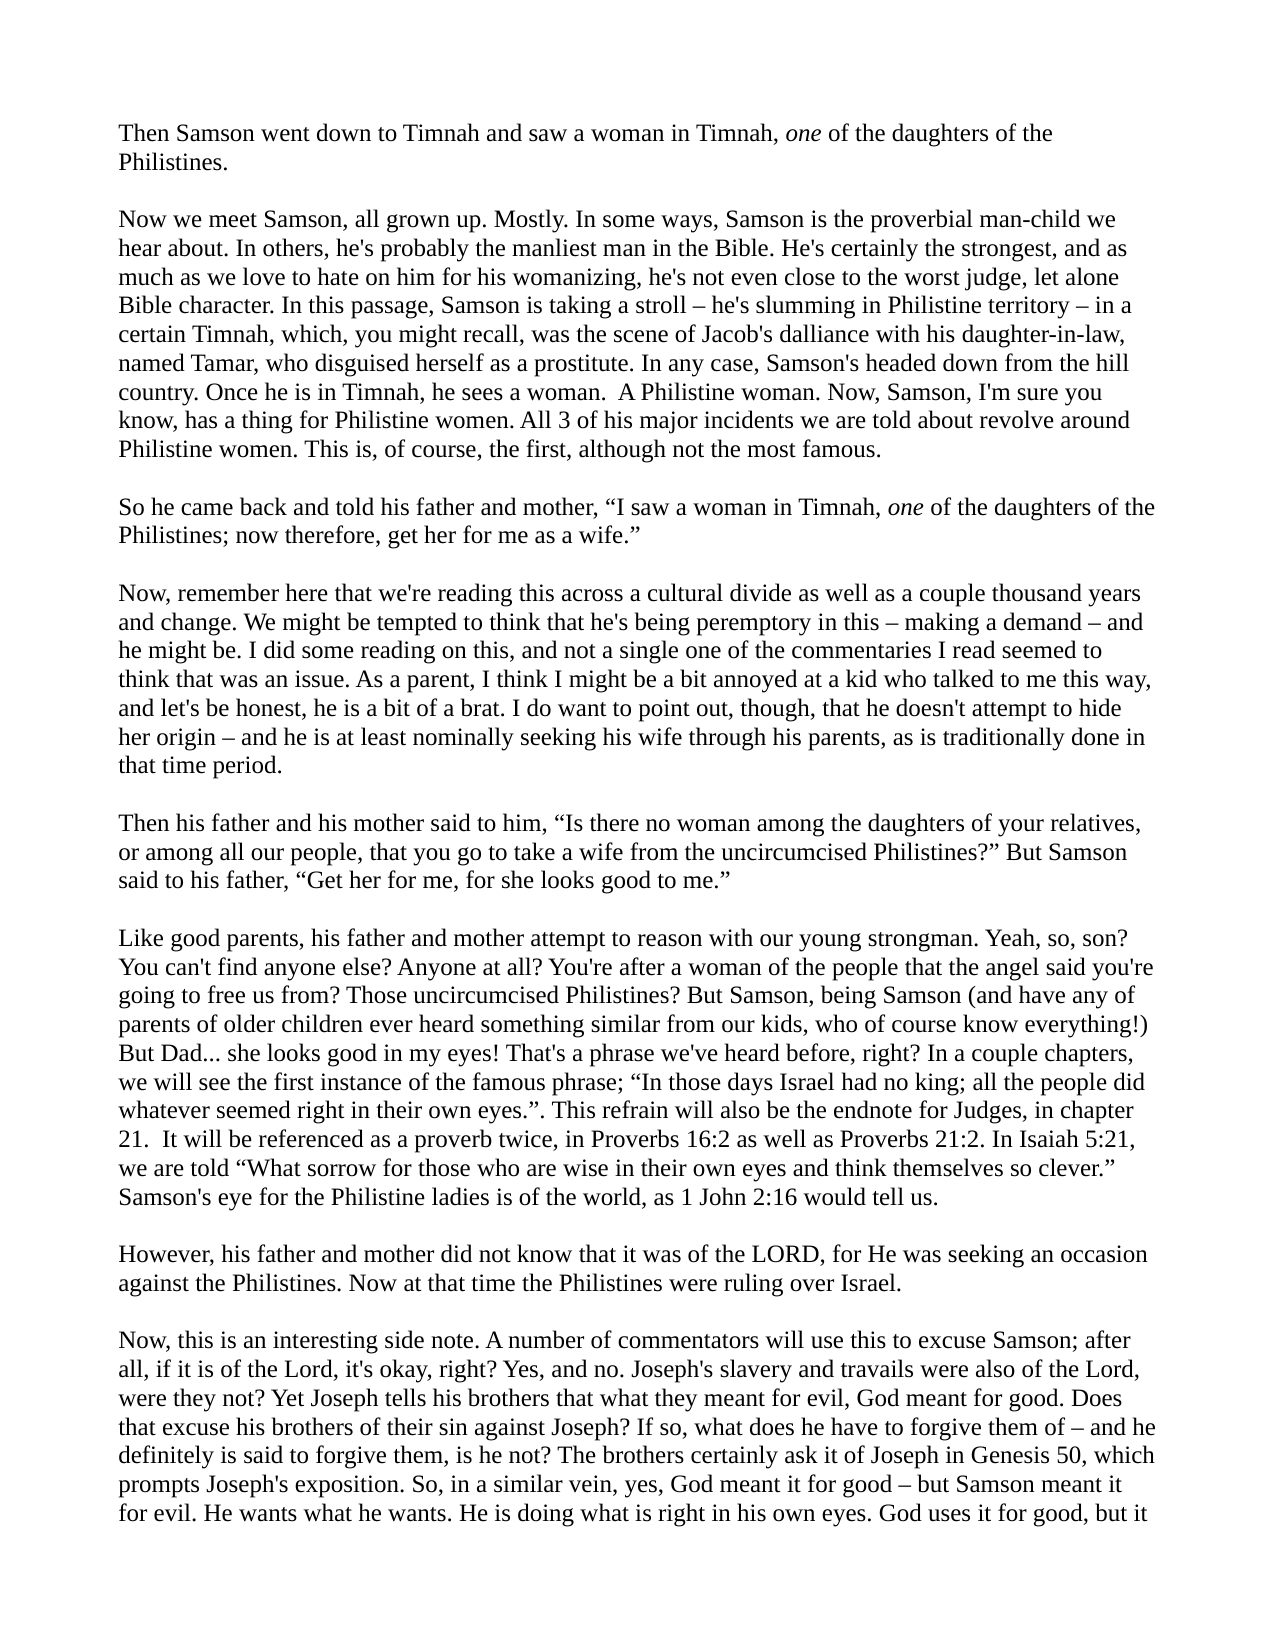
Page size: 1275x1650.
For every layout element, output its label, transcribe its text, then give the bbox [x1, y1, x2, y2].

text Then Samson went down to Timnah and saw a woman in Timnah, one of the daughters of the Philistines. [118, 118, 1157, 176]
text Then his father and his mother said to him, “Is there no woman among the daughters of your relatives, or among all our people, that you go to take a wife from the uncircumcised Philistines?” But Samson said to his father, “Get her for me, for she looks good to me.” [118, 808, 1157, 894]
text So he came back and told his father and mother, “I saw a woman in Timnah, one of the daughters of the Philistines; now therefore, get her for me as a wife.” [118, 492, 1157, 549]
text Now we meet Samson, all grown up. Mostly. In some ways, Samson is the proverbial man-child we hear about. In others, he's probably the manliest man in the Bible. He's certainly the strongest, and as much as we love to hate on him for his womanizing, he's not even close to the worst judge, let alone Bible character. In this passage, Samson is taking a stroll – he's slumming in Philistine territory – in a certain Timnah, which, you might recall, was the scene of Jacob's dalliance with his daughter-in-law, named Tamar, who disguised herself as a prostitute. In any case, Samson's headed down from the hill country. Once he is in Timnah, he sees a woman. A Philistine woman. Now, Samson, I'm sure you know, has a thing for Philistine women. All 3 of his major incidents we are told about revolve around Philistine women. This is, of course, the first, although not the most famous. [118, 204, 1157, 463]
text Now, this is an interesting side note. A number of commentators will use this to excuse Samson; after all, if it is of the Lord, it's okay, right? Yes, and no. Joseph's slavery and travails were also of the Lord, were they not? Yet Joseph tells his brothers that what they meant for evil, God meant for good. Does that excuse his brothers of their sin against Joseph? If so, what does he have to forgive them of – and he definitely is said to forgive them, is he not? The brothers certainly ask it of Joseph in Genesis 50, which prompts Joseph's exposition. So, in a similar vein, yes, God meant it for good – but Samson meant it for evil. He wants what he wants. He is doing what is right in his own eyes. God uses it for good, but it [118, 1326, 1157, 1527]
text Now, remember here that we're reading this across a cultural divide as well as a couple thousand years and change. We might be tempted to think that he's being peremptory in this – making a demand – and he might be. I did some reading on this, and not a single one of the commentaries I read seemed to think that was an issue. As a parent, I think I might be a bit annoyed at a kid who talked to me this way, and let's be honest, he is a bit of a brat. I do want to point out, though, that he doesn't attempt to hide her origin – and he is at least nominally seeking his wife through his parents, as is traditionally done in that time period. [118, 578, 1157, 779]
text However, his father and mother did not know that it was of the LORD, for He was seeking an occasion against the Philistines. Now at that time the Philistines were ruling over Israel. [118, 1239, 1157, 1297]
text Like good parents, his father and mother attempt to reason with our young strongman. Yeah, so, son? You can't find anyone else? Anyone at all? You're after a woman of the people that the angel said you're going to free us from? Those uncircumcised Philistines? But Samson, being Samson (and have any of parents of older children ever heard something similar from our kids, who of course know everything!) But Dad... she looks good in my eyes! That's a phrase we've heard before, right? In a couple chapters, we will see the first instance of the famous phrase; “In those days Israel had no king; all the people did whatever seemed right in their own eyes.”. This refrain will also be the endnote for Judges, in chapter 21. It will be referenced as a proverb twice, in Proverbs 16:2 as well as Proverbs 21:2. In Isaiah 5:21, we are told “What sorrow for those who are wise in their own eyes and think themselves so clever.” Samson's eye for the Philistine ladies is of the world, as 1 John 2:16 would tell us. [118, 923, 1157, 1211]
